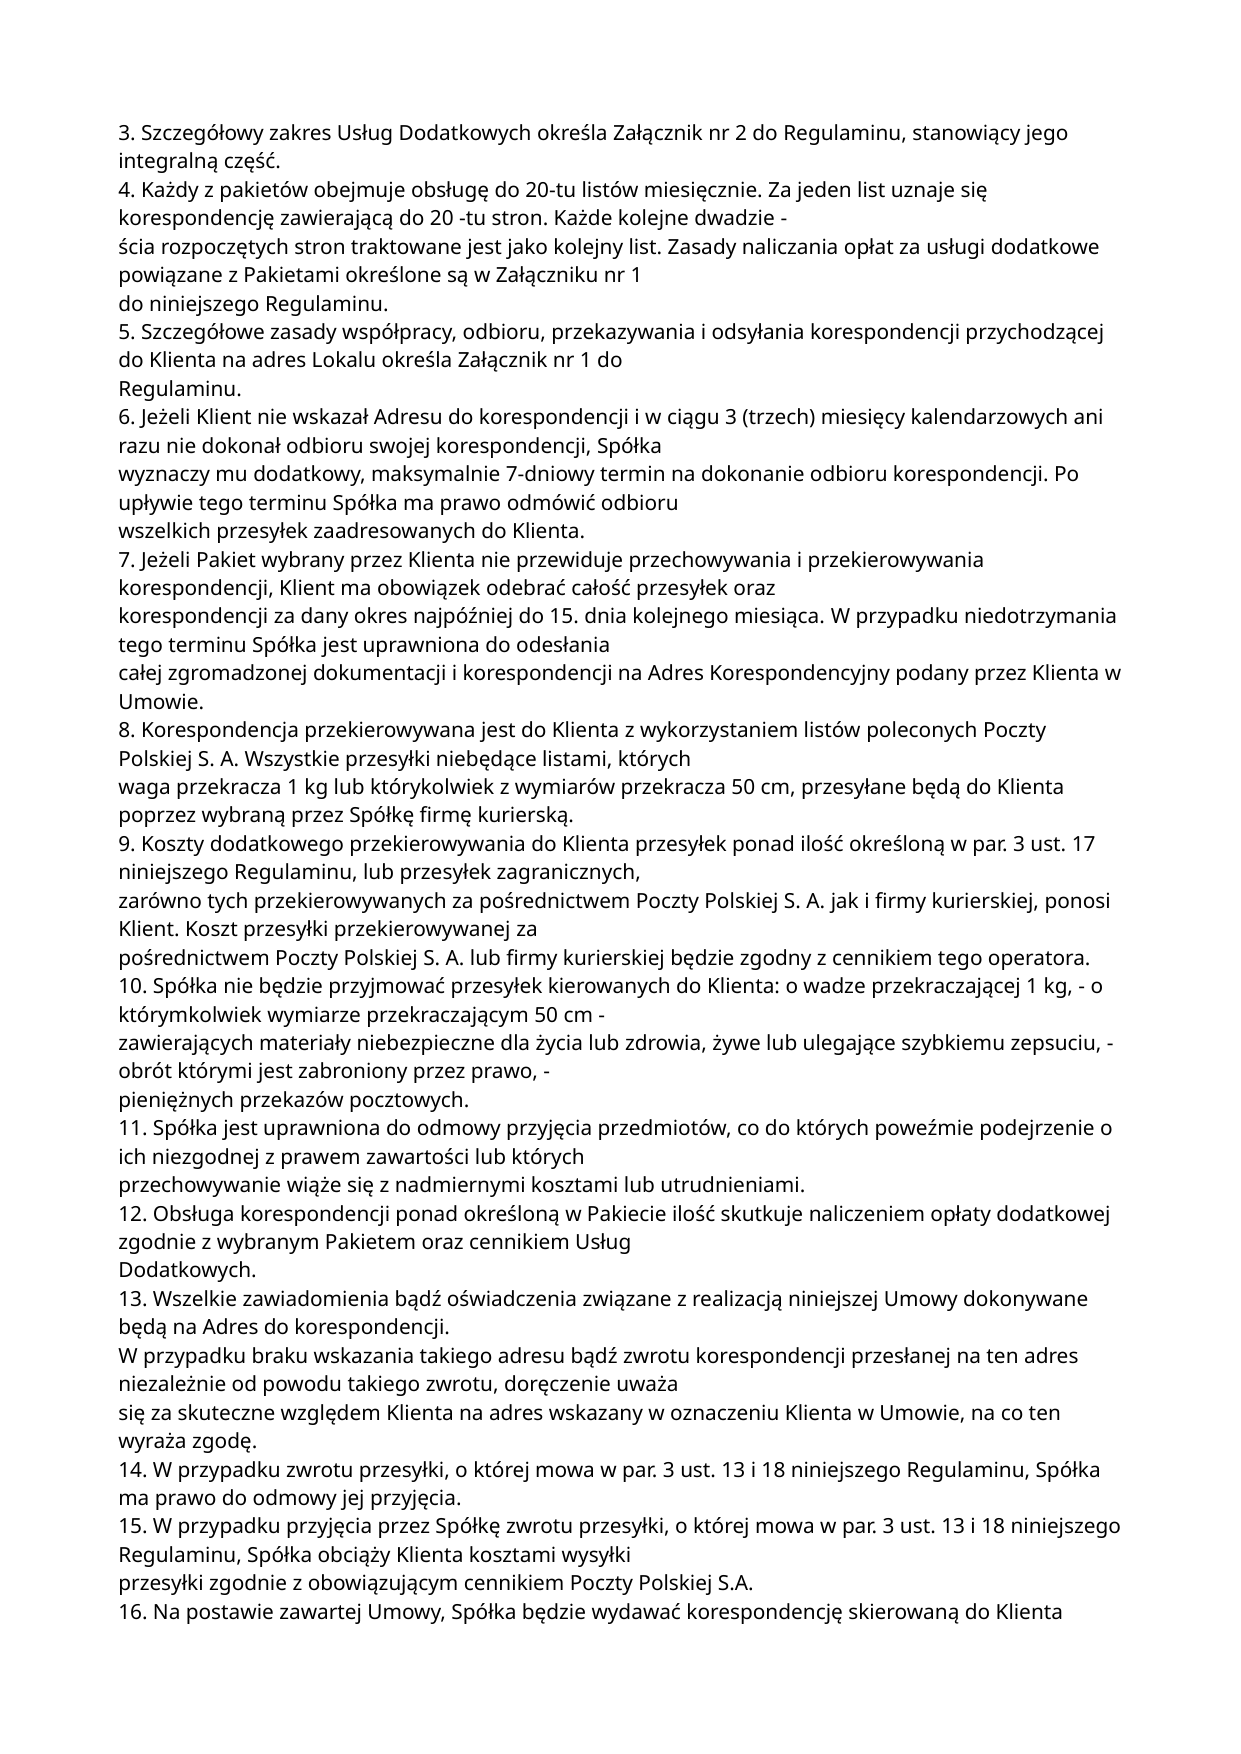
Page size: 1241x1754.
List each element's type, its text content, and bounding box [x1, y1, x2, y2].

text 3. Szczegółowy zakres Usług Dodatkowych określa Załącznik nr 2 do Regulaminu, stanowiący jego integralną część. 4. Każdy z pakietów obejmuje obsługę do 20-tu listów miesięcznie. Za jeden list uznaje się korespondencję zawierającą do 20 -tu stron. Każde kolejne dwadzie - ścia rozpoczętych stron traktowane jest jako kolejny list. Zasady naliczania opłat za usługi dodatkowe powiązane z Pakietami określone są w Załączniku nr 1 do niniejszego Regulaminu. 5. Szczegółowe zasady współpracy, odbioru, przekazywania i odsyłania korespondencji przychodzącej do Klienta na adres Lokalu określa Załącznik nr 1 do Regulaminu. 6. Jeżeli Klient nie wskazał Adresu do korespondencji i w ciągu 3 (trzech) miesięcy kalendarzowych ani razu nie dokonał odbioru swojej korespondencji, Spółka wyznaczy mu dodatkowy, maksymalnie 7-dniowy termin na dokonanie odbioru korespondencji. Po upływie tego terminu Spółka ma prawo odmówić odbioru wszelkich przesyłek zaadresowanych do Klienta. 7. Jeżeli Pakiet wybrany przez Klienta nie przewiduje przechowywania i przekierowywania korespondencji, Klient ma obowiązek odebrać całość przesyłek oraz korespondencji za dany okres najpóźniej do 15. dnia kolejnego miesiąca. W przypadku niedotrzymania tego terminu Spółka jest uprawniona do odesłania całej zgromadzonej dokumentacji i korespondencji na Adres Korespondencyjny podany przez Klienta w Umowie. 8. Korespondencja przekierowywana jest do Klienta z wykorzystaniem listów poleconych Poczty Polskiej S. A. Wszystkie przesyłki niebędące listami, których waga przekracza 1 kg lub którykolwiek z wymiarów przekracza 50 cm, przesyłane będą do Klienta poprzez wybraną przez Spółkę firmę kurierską. 9. Koszty dodatkowego przekierowywania do Klienta przesyłek ponad ilość określoną w par. 3 ust. 17 niniejszego Regulaminu, lub przesyłek zagranicznych, zarówno tych przekierowywanych za pośrednictwem Poczty Polskiej S. A. jak i firmy kurierskiej, ponosi Klient. Koszt przesyłki przekierowywanej za pośrednictwem Poczty Polskiej S. A. lub firmy kurierskiej będzie zgodny z cennikiem tego operatora. 10. Spółka nie będzie przyjmować przesyłek kierowanych do Klienta: o wadze przekraczającej 1 kg, - o którymkolwiek wymiarze przekraczającym 50 cm - zawierających materiały niebezpieczne dla życia lub zdrowia, żywe lub ulegające szybkiemu zepsuciu, - obrót którymi jest zabroniony przez prawo, - pieniężnych przekazów pocztowych. 11. Spółka jest uprawniona do odmowy przyjęcia przedmiotów, co do których poweźmie podejrzenie o ich niezgodnej z prawem zawartości lub których przechowywanie wiąże się z nadmiernymi kosztami lub utrudnieniami. 12. Obsługa korespondencji ponad określoną w Pakiecie ilość skutkuje naliczeniem opłaty dodatkowej zgodnie z wybranym Pakietem oraz cennikiem Usług Dodatkowych. 13. Wszelkie zawiadomienia bądź oświadczenia związane z realizacją niniejszej Umowy dokonywane będą na Adres do korespondencji. W przypadku braku wskazania takiego adresu bądź zwrotu korespondencji przesłanej na ten adres niezależnie od powodu takiego zwrotu, doręczenie uważa się za skuteczne względem Klienta na adres wskazany w oznaczeniu Klienta w Umowie, na co ten wyraża zgodę. 14. W przypadku zwrotu przesyłki, o której mowa w par. 3 ust. 13 i 18 niniejszego Regulaminu, Spółka ma prawo do odmowy jej przyjęcia. 15. W przypadku przyjęcia przez Spółkę zwrotu przesyłki, o której mowa w par. 3 ust. 13 i 18 niniejszego Regulaminu, Spółka obciąży Klienta kosztami wysyłki przesyłki zgodnie z obowiązującym cennikiem Poczty Polskiej S.A. 16. Na postawie zawartej Umowy, Spółka będzie wydawać korespondencję skierowaną do Klienta [118, 118, 1122, 1625]
